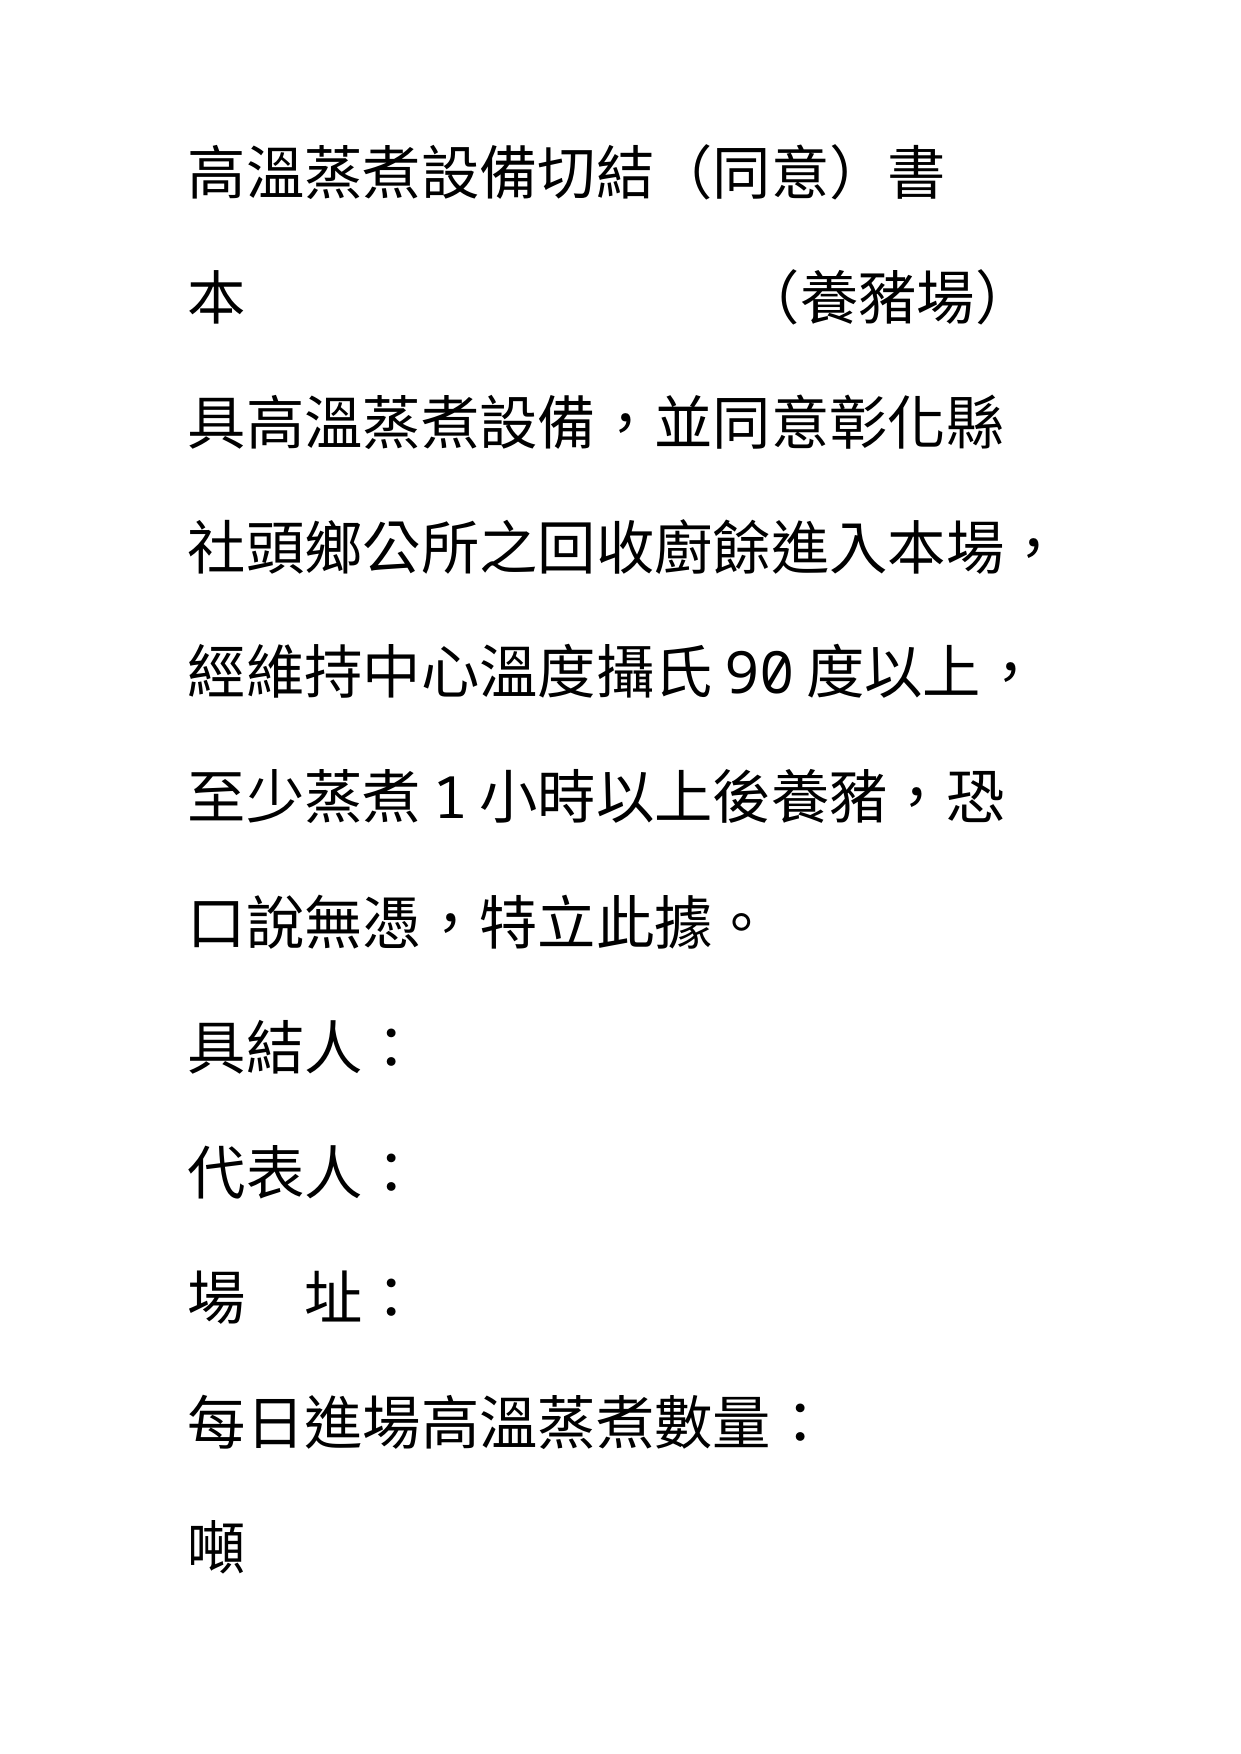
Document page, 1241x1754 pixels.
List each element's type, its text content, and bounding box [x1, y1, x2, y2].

text 具結人： [187, 971, 1053, 1096]
text 代表人： [187, 1096, 1053, 1221]
text 本 （養豬場）具高溫蒸煮設備，並同意彰化縣社頭鄉公所之回收廚餘進入本場，經維持中心溫度攝氏90度以上，至少蒸煮1小時以上後養豬，恐口說無憑，特立此據。 [187, 221, 1053, 971]
text 高溫蒸煮設備切結（同意）書 [187, 96, 1053, 221]
text 每日進場高溫蒸煮數量： 噸 [187, 1346, 1053, 1596]
text 場 址： [187, 1221, 1053, 1346]
